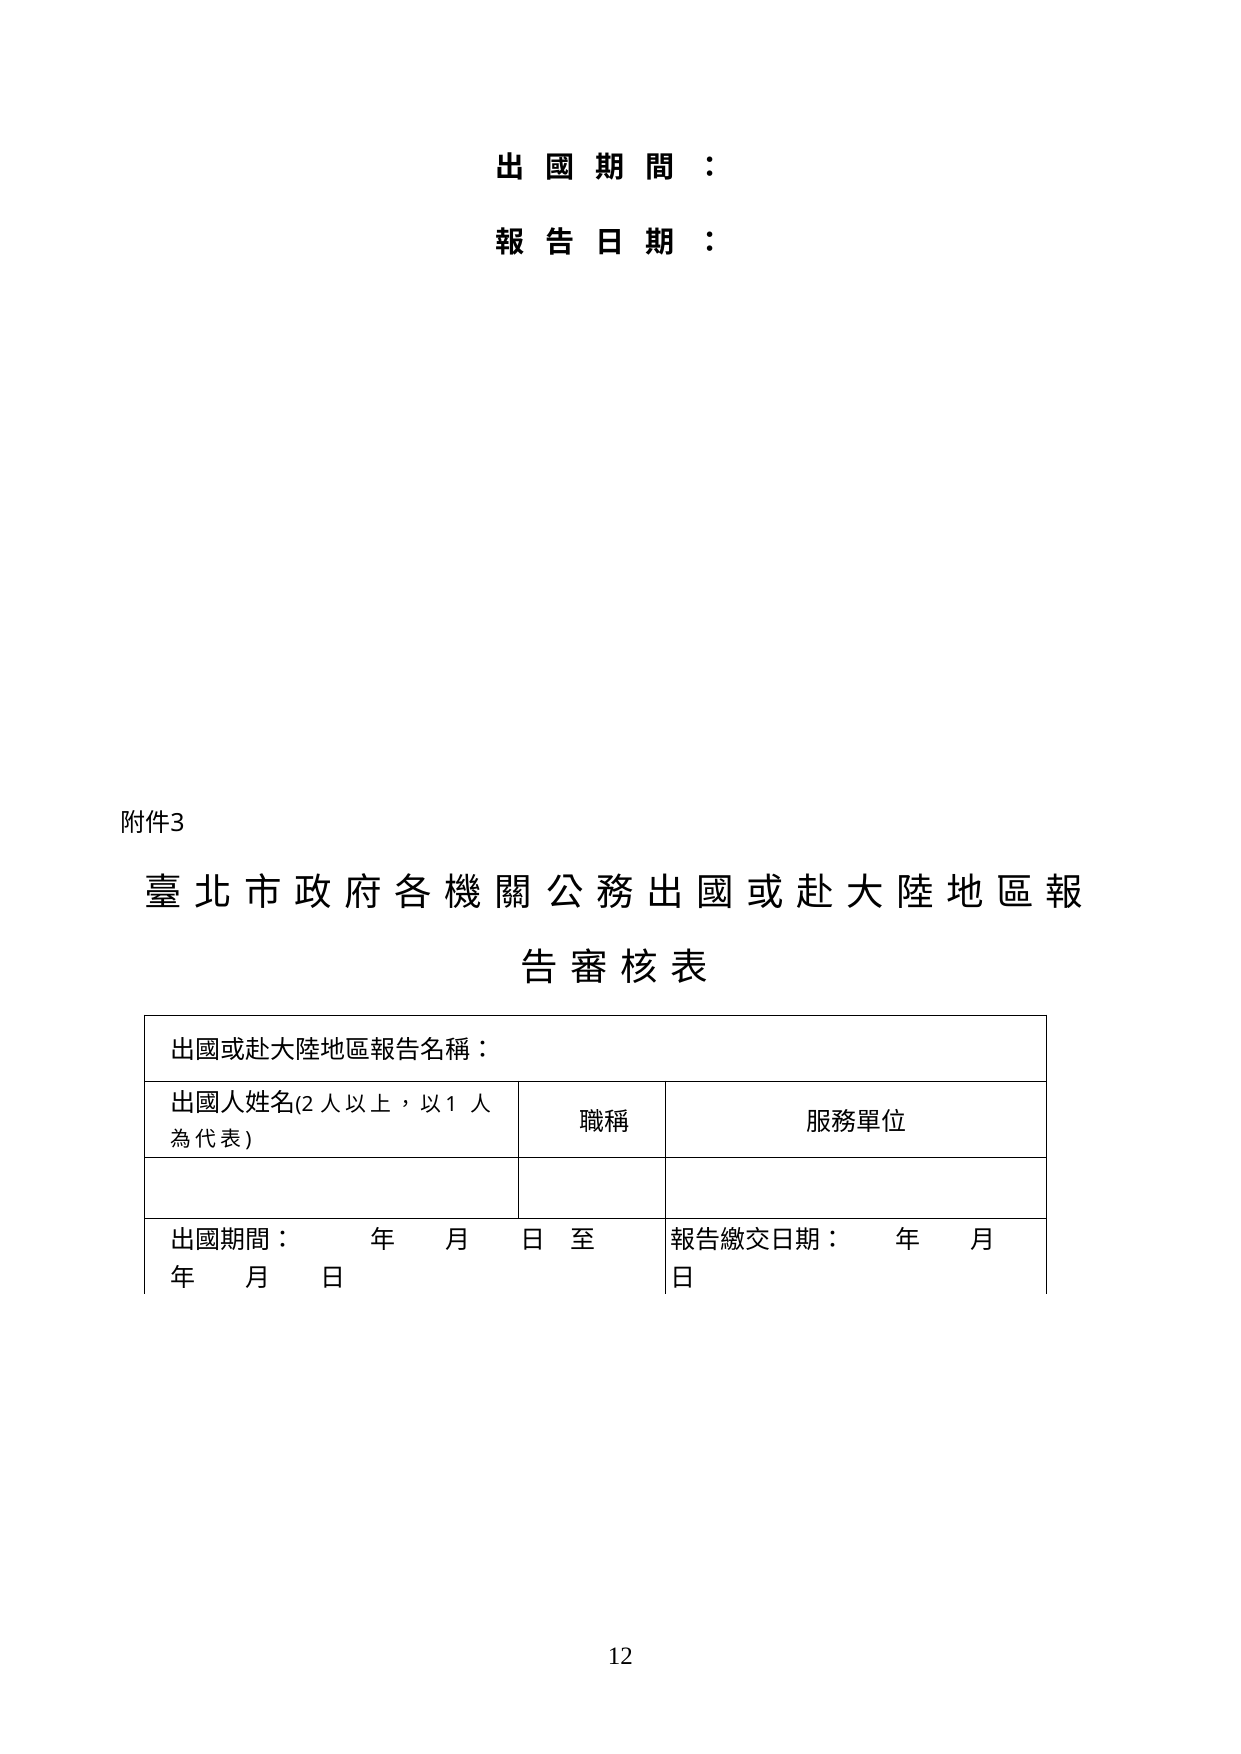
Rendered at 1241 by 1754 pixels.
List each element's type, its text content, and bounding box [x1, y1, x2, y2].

table_cell 服務單位 [666, 1082, 1046, 1157]
table_header 出國或赴大陸地區報告名稱： [145, 1016, 1046, 1081]
table_cell 出國人姓名(2人以上，以1人為代表) [145, 1082, 518, 1157]
table_cell 職稱 [519, 1082, 665, 1157]
table_cell [519, 1158, 665, 1218]
text 臺北市政府各機關公務出國或赴大陸地區報告審核表 [120, 852, 1120, 1002]
table_cell [666, 1158, 1046, 1218]
text 報告日期： [120, 202, 1120, 277]
table_cell [145, 1158, 518, 1218]
text 出國期間： [120, 127, 1120, 202]
table_cell 出國期間： 年 月 日 至 年 月 日 [145, 1219, 665, 1294]
table_cell 報告繳交日期： 年 月 日 [666, 1219, 1046, 1294]
text 附件3 [120, 802, 1120, 839]
